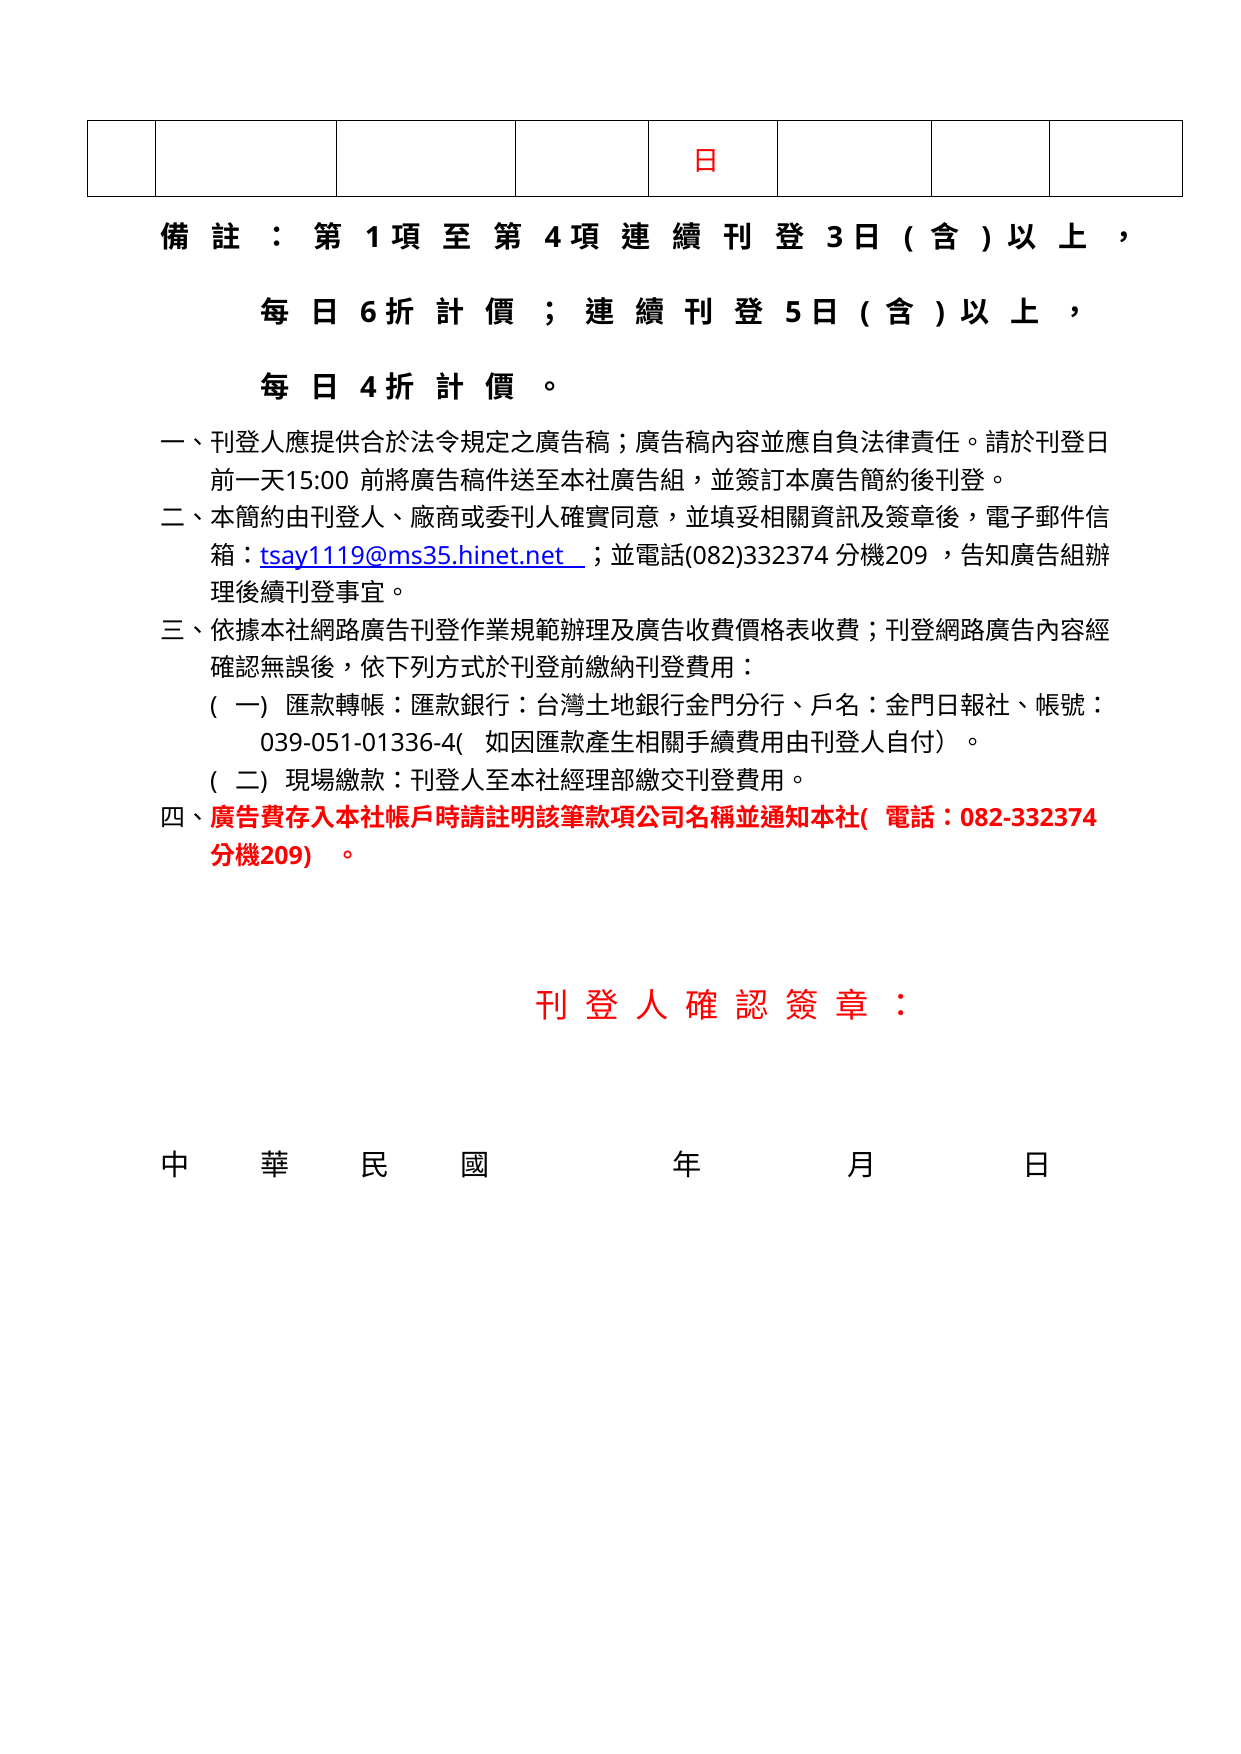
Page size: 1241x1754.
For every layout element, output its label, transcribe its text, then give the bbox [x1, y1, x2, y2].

text (二)現場繳款：刊登人至本社經理部繳交刊登費用。 [204, 759, 1110, 797]
table_cell [156, 121, 336, 196]
table_cell [516, 121, 648, 196]
text 一、刊登人應提供合於法令規定之廣告稿；廣告稿內容並應自負法律責任。請於刊登日前一天15:00前將廣告稿件送至本社廣告組，並簽訂本廣告簡約後刊登。 [160, 422, 1110, 497]
table_cell [778, 121, 931, 196]
text 刊登人確認簽章： [535, 966, 1110, 1041]
text 三、依據本社網路廣告刊登作業規範辦理及廣告收費價格表收費；刊登網路廣告內容經確認無誤後，依下列方式於刊登前繳納刊登費用： [160, 609, 1110, 684]
table_cell 日 [649, 121, 777, 196]
table_cell [1050, 121, 1182, 196]
text 中 華 民 國 年 月 日 [160, 1125, 1110, 1200]
text 備註：第1項至第4項連續刊登3日(含)以上，每日6折計價；連續刊登5日(含)以上，每日4折計價。 [160, 197, 1110, 422]
table_cell [932, 121, 1049, 196]
table_cell [88, 121, 155, 196]
text (一)匯款轉帳：匯款銀行：台灣土地銀行金門分行、戶名：金門日報社、帳號：039-051-01336-4(如因匯款產生相關手續費用由刊登人自付）。 [204, 684, 1110, 759]
text 二、本簡約由刊登人、廠商或委刊人確實同意，並填妥相關資訊及簽章後，電子郵件信箱：tsay1119@ms35.hinet.net；並電話(082)332374分機209，告知廣告組辦理後續刊登事宜。 [160, 497, 1110, 609]
text 四、廣告費存入本社帳戶時請註明該筆款項公司名稱並通知本社(電話：082-332374分機209)。 [160, 797, 1110, 872]
table_cell [337, 121, 515, 196]
